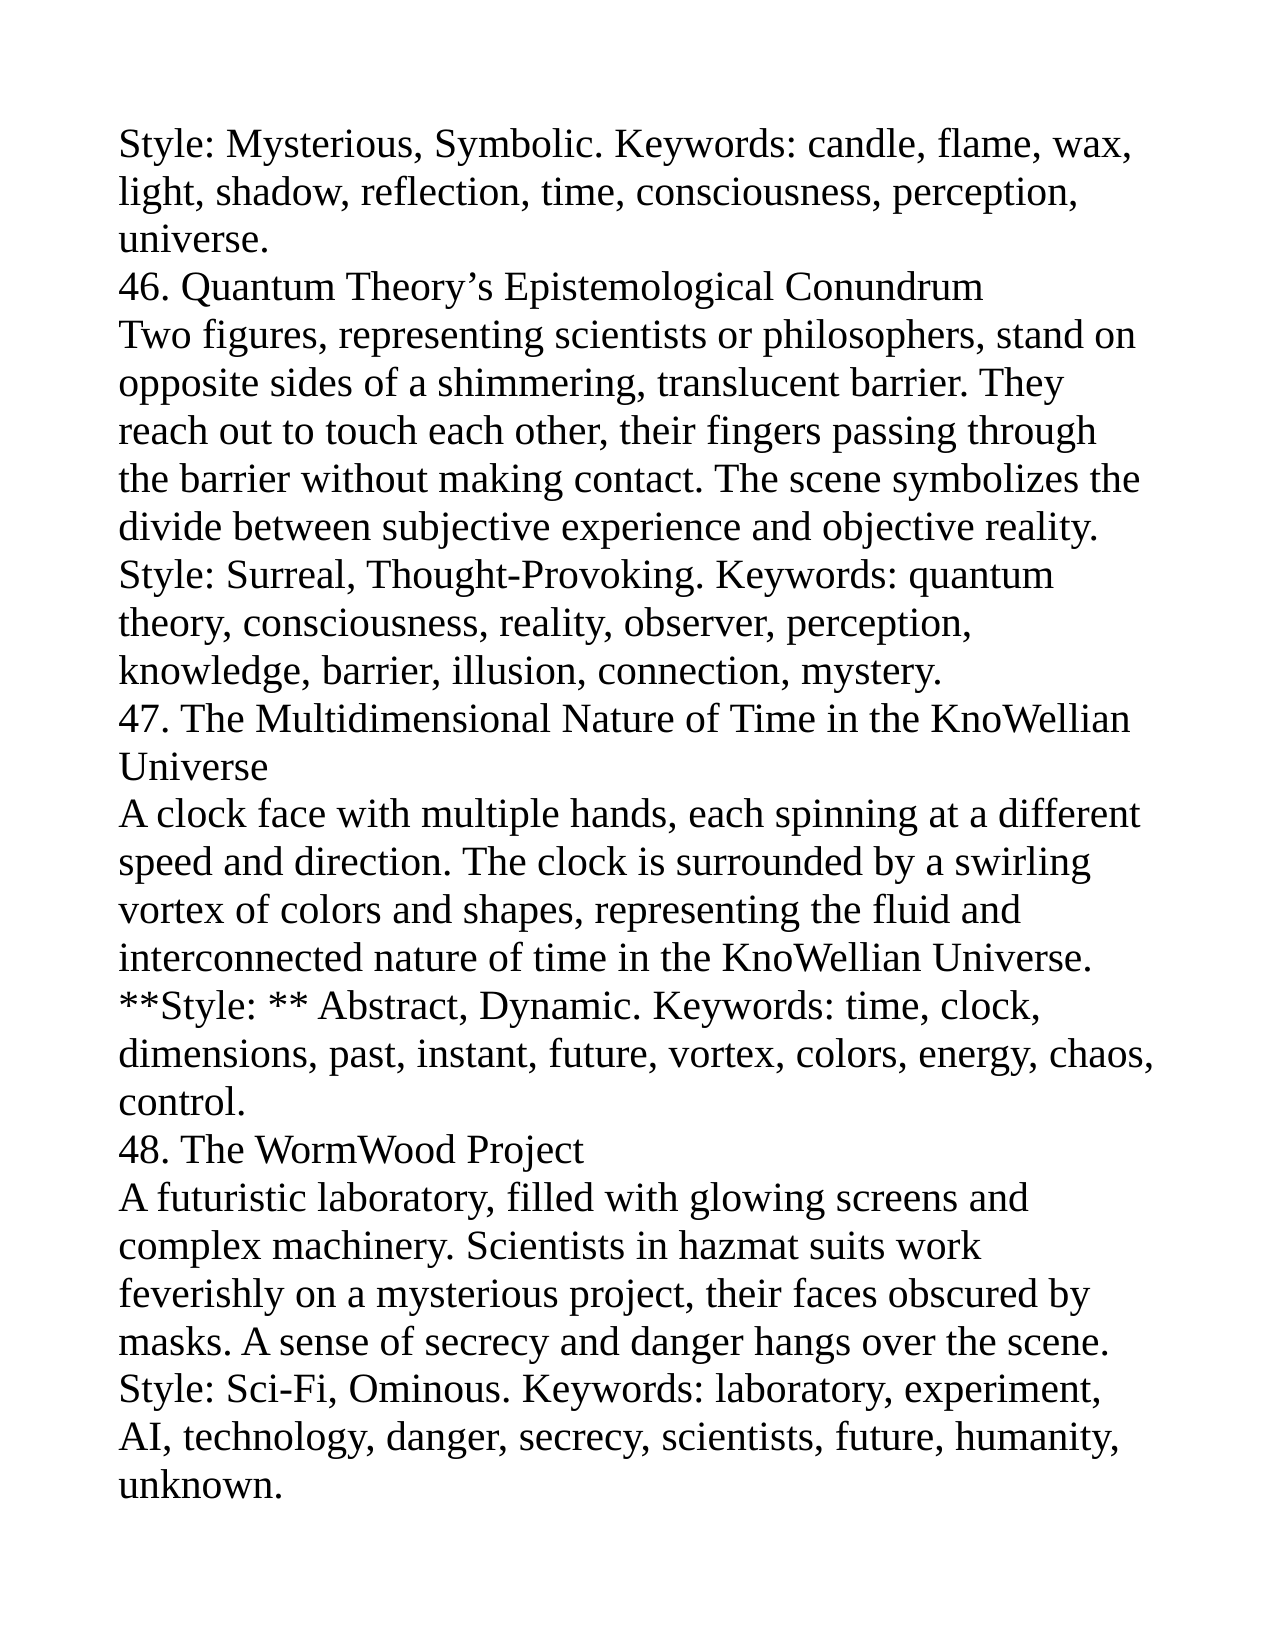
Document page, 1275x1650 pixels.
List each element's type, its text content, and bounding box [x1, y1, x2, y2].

text Style: Mysterious, Symbolic. Keywords: candle, flame, wax, light, shadow, reflection, time, consciousness, perception, universe. [118, 118, 1157, 262]
text 47. The Multidimensional Nature of Time in the KnoWellian Universe [118, 693, 1157, 789]
text Two figures, representing scientists or philosophers, stand on opposite sides of a shimmering, translucent barrier. They reach out to touch each other, their fingers passing through the barrier without making contact. The scene symbolizes the divide between subjective experience and objective reality. [118, 310, 1157, 549]
text **Style: ** Abstract, Dynamic. Keywords: time, clock, dimensions, past, instant, future, vortex, colors, energy, chaos, control. [118, 981, 1157, 1124]
text A clock face with multiple hands, each spinning at a different speed and direction. The clock is surrounded by a swirling vortex of colors and shapes, representing the fluid and interconnected nature of time in the KnoWellian Universe. [118, 789, 1157, 981]
text 46. Quantum Theory’s Epistemological Conundrum [118, 262, 1157, 310]
text Style: Surreal, Thought-Provoking. Keywords: quantum theory, consciousness, reality, observer, perception, knowledge, barrier, illusion, connection, mystery. [118, 549, 1157, 693]
text A futuristic laboratory, filled with glowing screens and complex machinery. Scientists in hazmat suits work feverishly on a mysterious project, their faces obscured by masks. A sense of secrecy and danger hangs over the scene. [118, 1172, 1157, 1364]
text 48. The WormWood Project [118, 1124, 1157, 1172]
text Style: Sci-Fi, Ominous. Keywords: laboratory, experiment, AI, technology, danger, secrecy, scientists, future, humanity, unknown. [118, 1364, 1157, 1508]
